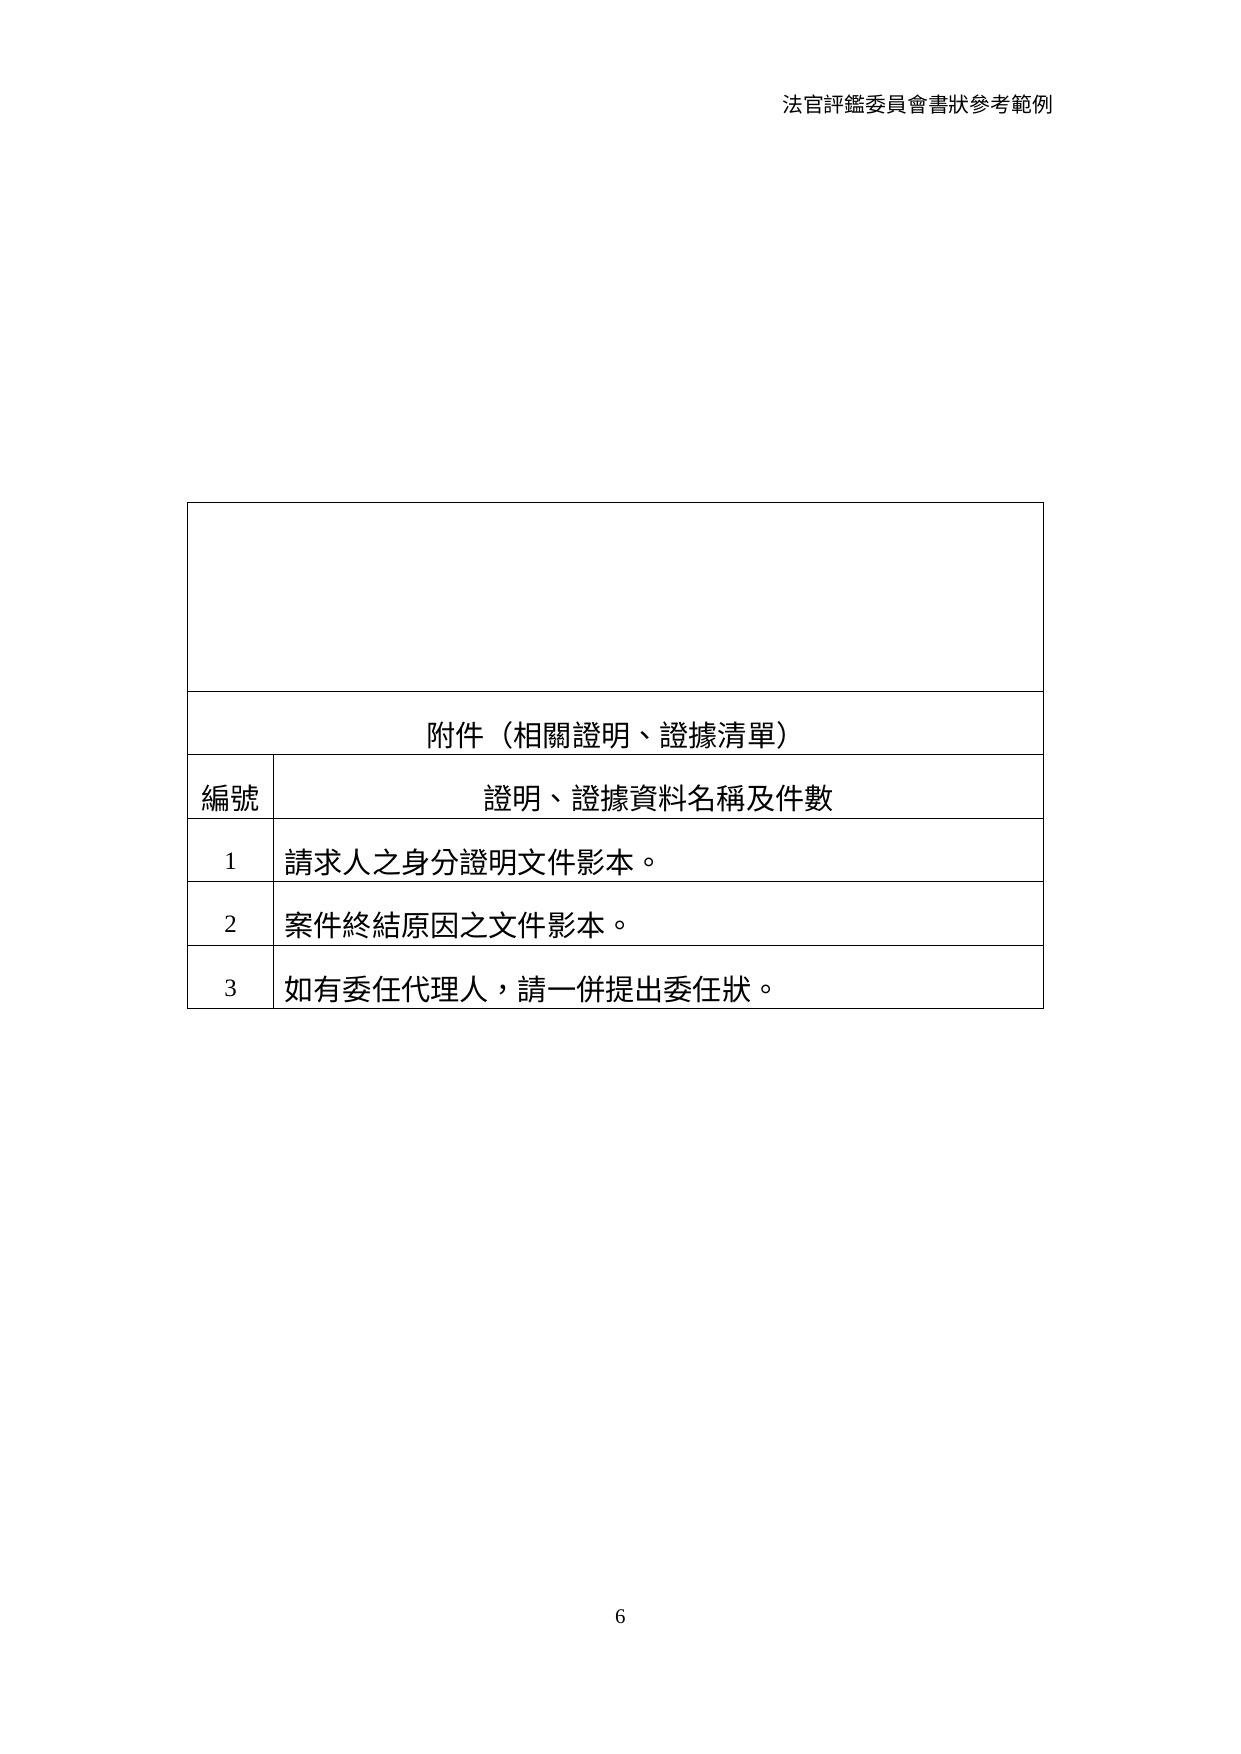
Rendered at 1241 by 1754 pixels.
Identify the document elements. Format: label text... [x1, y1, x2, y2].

table_cell 2 [188, 882, 273, 945]
table_cell 附件（相關證明、證據清單） [188, 692, 1043, 754]
table_cell 案件終結原因之文件影本。 [274, 882, 1043, 945]
table_cell 如有委任代理人，請一併提出委任狀。 [274, 946, 1043, 1008]
table_cell 證明、證據資料名稱及件數 [274, 755, 1043, 818]
table_cell 編號 [188, 755, 273, 818]
table_cell 請求人之身分證明文件影本。 [274, 819, 1043, 881]
table_cell 1 [188, 819, 273, 881]
table_cell [188, 503, 1043, 691]
table_cell 3 [188, 946, 273, 1008]
